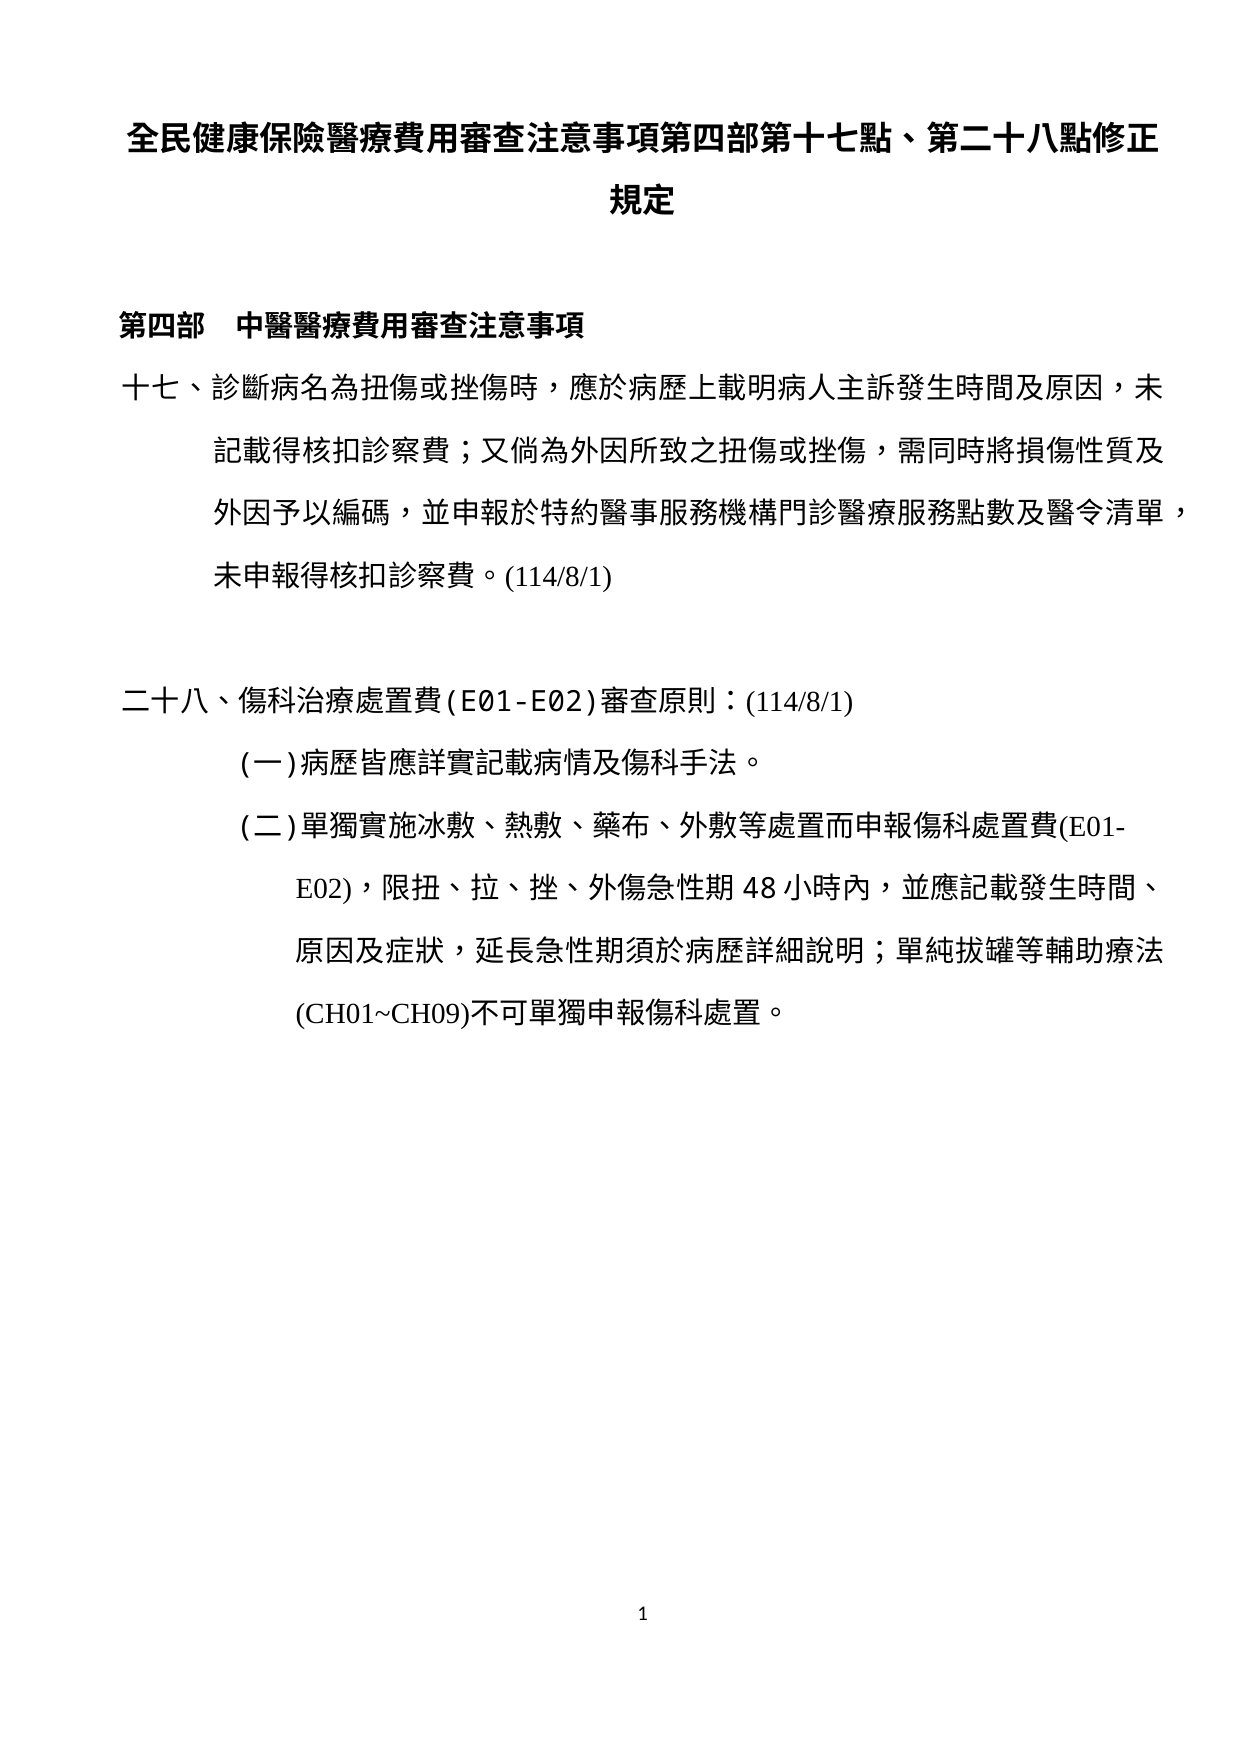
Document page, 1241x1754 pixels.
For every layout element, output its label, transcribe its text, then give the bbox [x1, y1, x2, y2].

text 二十八、傷科治療處置費(E01-E02)審查原則：(114/8/1) [121, 657, 1167, 719]
list (一)病歷皆應詳實記載病情及傷科手法。 [224, 719, 1167, 782]
text 全民健康保險醫療費用審查注意事項第四部第十七點、第二十八點修正規定 [118, 94, 1167, 219]
text 第四部 中醫醫療費用審查注意事項 [118, 282, 1167, 344]
list E02)，限扭、拉、挫、外傷急性期48小時內，並應記載發生時間、原因及症狀，延長急性期須於病歷詳細說明；單純拔罐等輔助療法(CH01~CH09)不可單獨申報傷科處置。 [295, 844, 1167, 1032]
text 十七、診斷病名為扭傷或挫傷時，應於病歷上載明病人主訴發生時間及原因，未記載得核扣診察費；又倘為外因所致之扭傷或挫傷，需同時將損傷性質及外因予以編碼，並申報於特約醫事服務機構門診醫療服務點數及醫令清單，未申報得核扣診察費。(114/8/1) [121, 344, 1167, 594]
list (二)單獨實施冰敷、熱敷、藥布、外敷等處置而申報傷科處置費(E01- [224, 782, 1167, 844]
